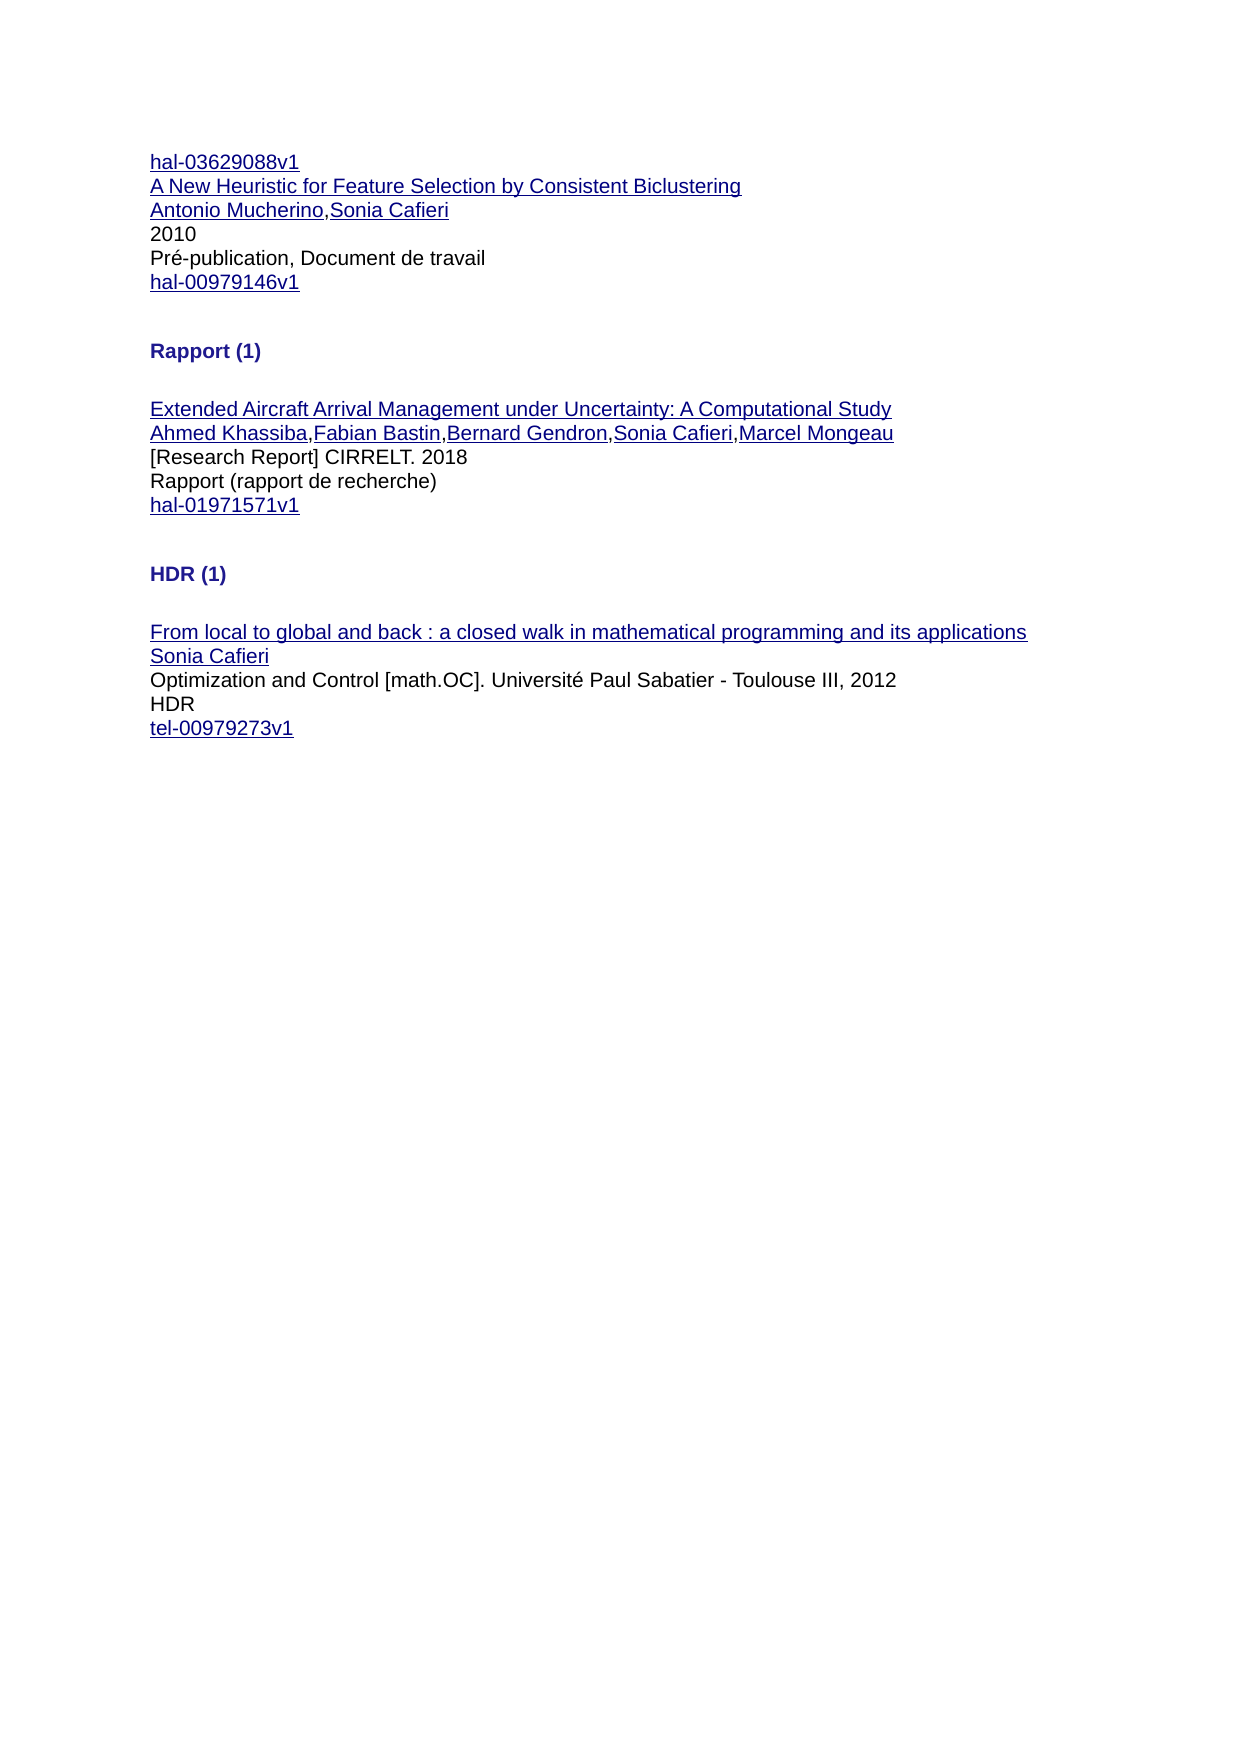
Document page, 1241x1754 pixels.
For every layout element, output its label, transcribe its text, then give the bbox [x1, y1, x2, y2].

table_header hal-03629088v1 [150, 150, 1090, 174]
table_cell A New Heuristic for Feature Selection by Consistent Biclustering Antonio Mucherino,Sonia Cafieri 2010 Pré-publication, Document de travail hal-00979146v1 [150, 174, 1090, 294]
table_header From local to global and back : a closed walk in mathematical programming and its applications Sonia Cafieri Optimization and Control [math.OC]. Université Paul Sabatier - Toulouse III, 2012 HDR tel-00979273v1 [150, 620, 1090, 739]
subtitle HDR (1) [150, 561, 1090, 585]
subtitle Rapport (1) [150, 338, 1090, 362]
table_header Extended Aircraft Arrival Management under Uncertainty: A Computational Study Ahmed Khassiba,Fabian Bastin,Bernard Gendron,Sonia Cafieri,Marcel Mongeau [Research Report] CIRRELT. 2018 Rapport (rapport de recherche) hal-01971571v1 [150, 397, 1090, 517]
